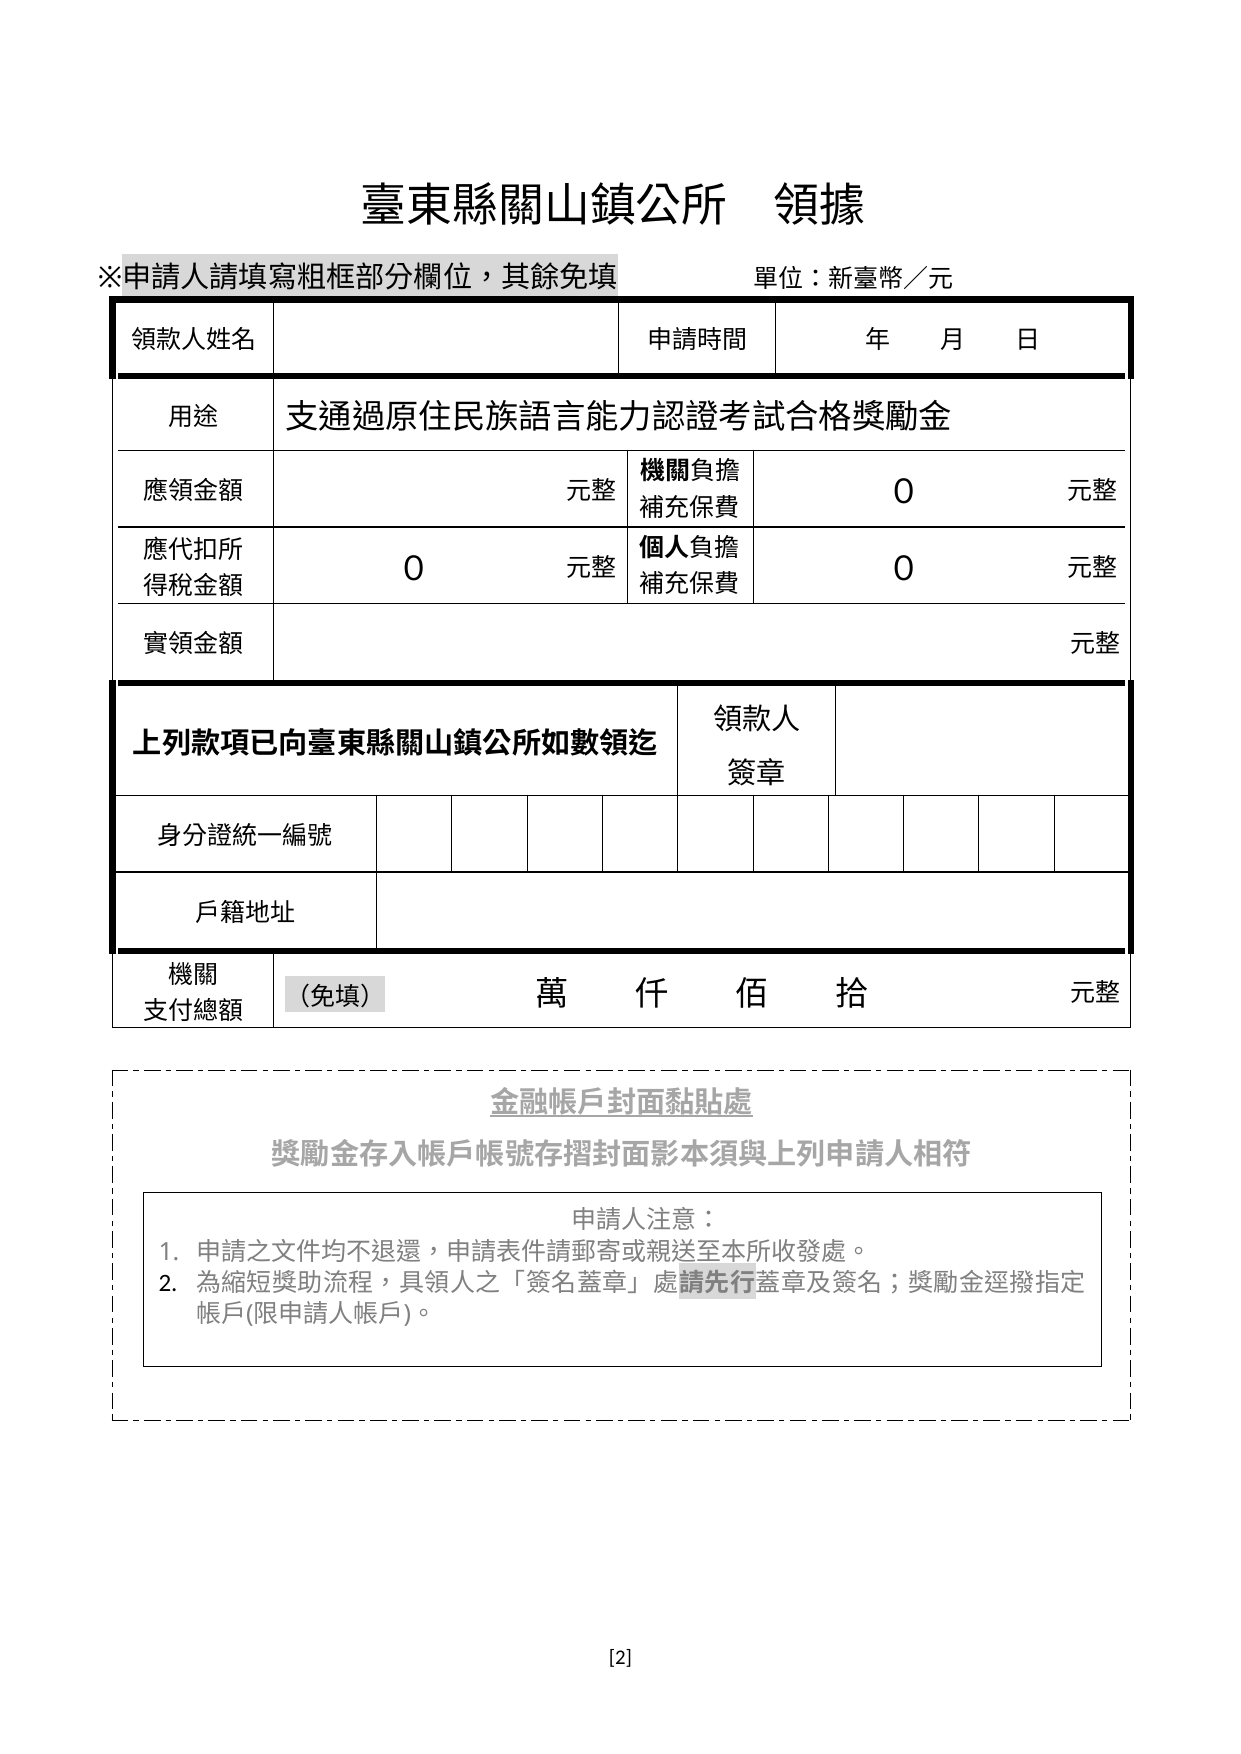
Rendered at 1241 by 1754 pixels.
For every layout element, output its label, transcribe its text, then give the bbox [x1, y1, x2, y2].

table_cell 元整 [554, 451, 627, 526]
table_cell 實領金額 [113, 603, 273, 680]
table_header 領款人姓名 [116, 303, 273, 373]
table_cell 應領金額 [113, 450, 273, 526]
table_cell [603, 796, 677, 871]
text 臺東縣關山鎮公所 領據 [98, 169, 1128, 235]
table_cell 元整 [1054, 526, 1130, 603]
table_cell （免填） 萬 仟 佰 拾 [274, 954, 1049, 1027]
table_header 年 月 日 [776, 303, 1128, 373]
table_cell 個人負擔補充保費 [628, 528, 753, 603]
table_cell [754, 796, 828, 871]
table_cell [678, 796, 753, 871]
table_cell 領款人 簽章 [678, 686, 835, 794]
table_cell [377, 873, 1128, 948]
table_cell [377, 796, 451, 871]
table_cell 上列款項已向臺東縣關山鎮公所如數領迄 [116, 680, 677, 794]
table_cell ０ [754, 528, 1054, 603]
table_cell 機關負擔 補充保費 [628, 451, 753, 526]
table_cell 元整 [554, 528, 627, 603]
table_cell 支通過原住民族語言能力認證考試合格獎勵金 [274, 373, 1130, 450]
table_header 金融帳戶封面黏貼處 獎勵金存入帳戶帳號存摺封面影本須與上列申請人相符 [112, 1070, 1131, 1420]
table_cell ０ [754, 451, 1054, 526]
table_cell [528, 796, 602, 871]
table_cell [829, 796, 903, 871]
table_cell [1055, 796, 1128, 871]
table_cell 元整 [1054, 603, 1130, 680]
table_cell [836, 680, 1128, 794]
table_cell [979, 796, 1054, 871]
table_cell [904, 796, 978, 871]
table_header 申請時間 [619, 303, 775, 373]
table_cell 元整 [1054, 450, 1130, 526]
table_header [274, 303, 618, 373]
table_cell ０ [274, 528, 554, 603]
text ※申請人請填寫粗框部分欄位，其餘免填 單位：新臺幣／元 [98, 254, 1128, 296]
table_cell 機關 支付總額 [113, 948, 273, 1027]
table_cell [452, 796, 527, 871]
table_cell [274, 451, 554, 526]
table_cell 身分證統一編號 [116, 796, 376, 871]
table_cell 應代扣所 得稅金額 [113, 526, 273, 603]
table_cell [274, 604, 1054, 680]
table_cell 用途 [113, 373, 273, 450]
table_cell 戶籍地址 [116, 873, 376, 948]
table_cell 元整 [1049, 948, 1130, 1027]
